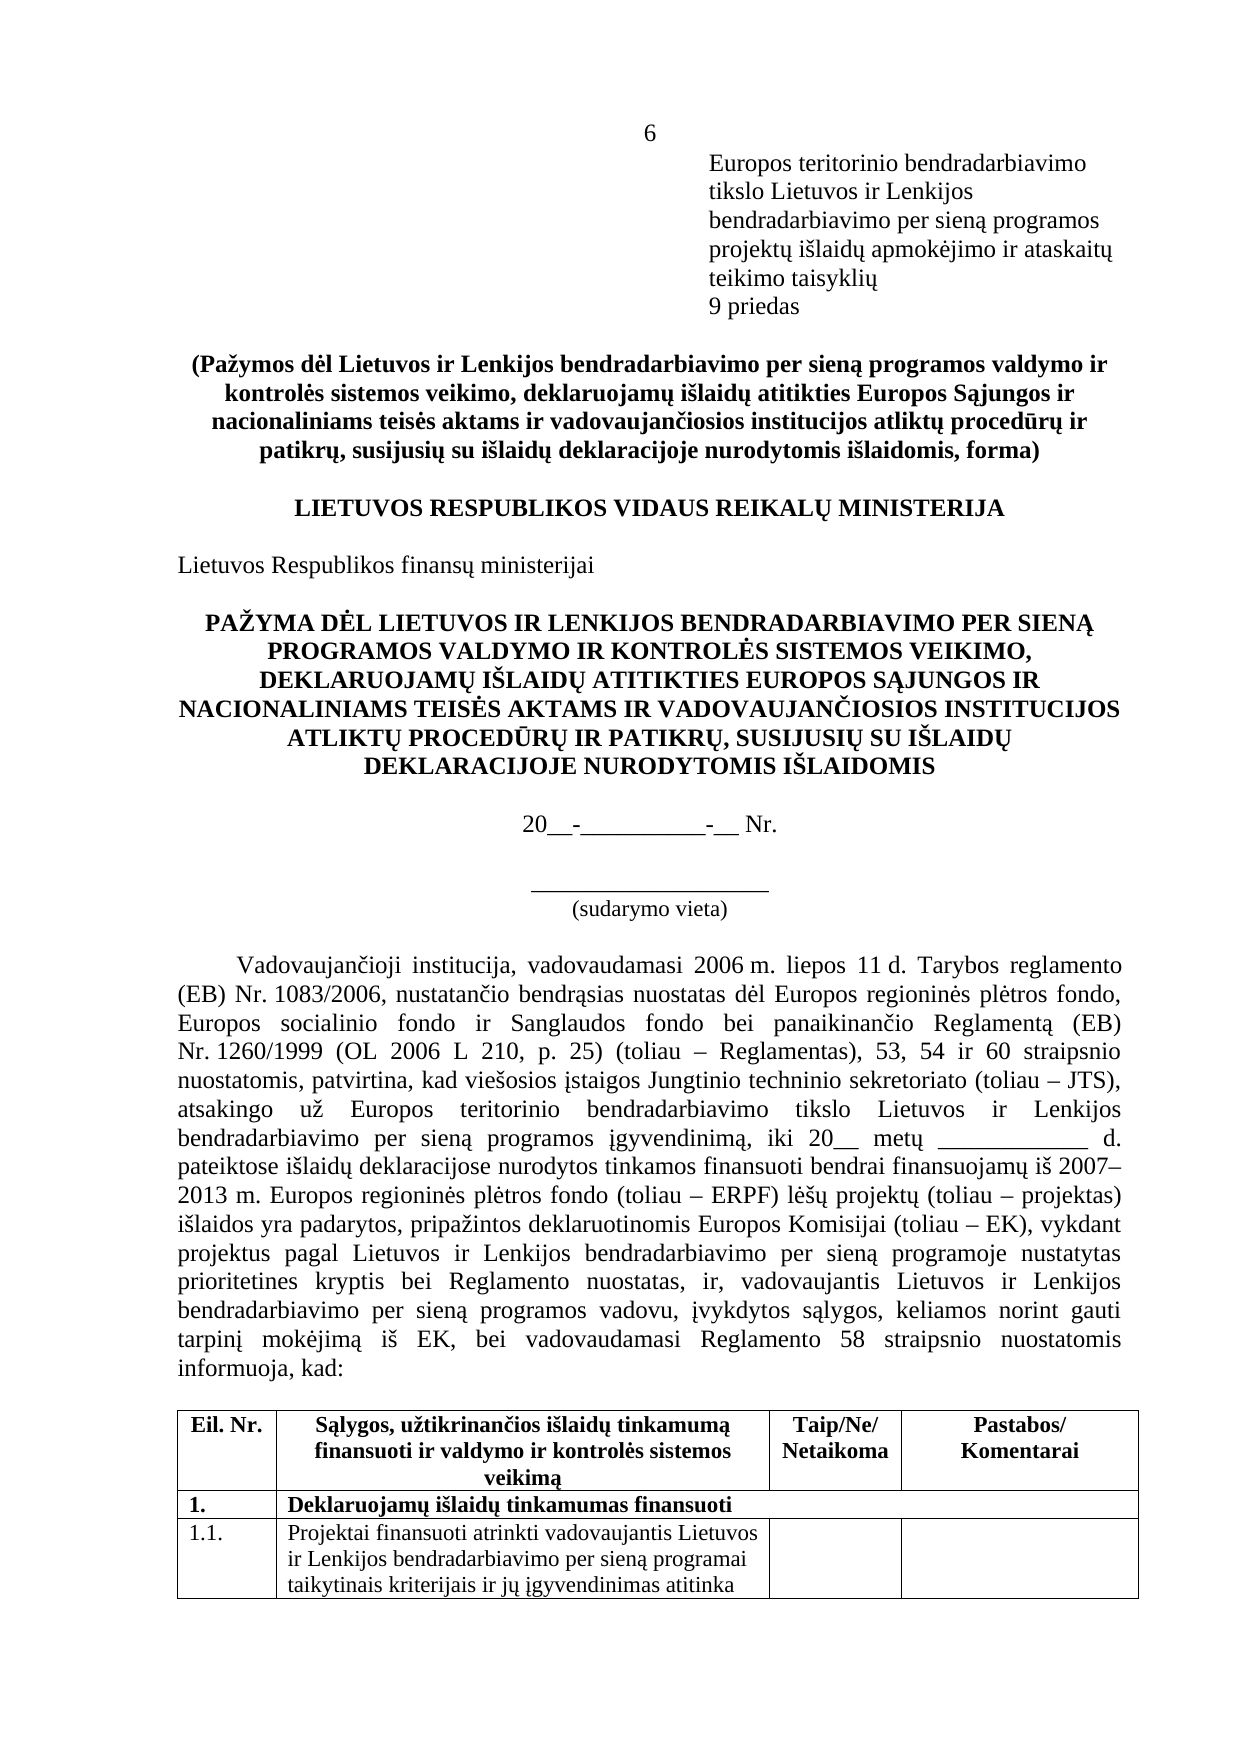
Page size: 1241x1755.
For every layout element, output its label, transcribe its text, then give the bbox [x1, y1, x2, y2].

table_cell [770, 1519, 901, 1598]
text 9 priedas [177, 291, 1122, 320]
text teikimo taisyklių [177, 263, 1122, 291]
text (sudarymo vieta) [177, 895, 1122, 921]
text Lietuvos Respublikos finansų ministerijai [177, 550, 1122, 579]
text LIETUVOS RESPUBLIKOS VIDAUS REIKALŲ MINISTERIJA [177, 493, 1122, 521]
table_header Eil. Nr. [178, 1411, 276, 1490]
table_header Sąlygos, užtikrinančios išlaidų tinkamumą finansuoti ir valdymo ir kontrolės sistemos veikimą [277, 1411, 769, 1490]
table_cell [902, 1519, 1138, 1598]
text ___________________ [177, 866, 1122, 895]
table_cell 1. [178, 1491, 276, 1518]
text 20__-__________-__ Nr. [177, 809, 1122, 838]
text Europos teritorinio bendradarbiavimo [177, 148, 1122, 176]
text projektų išlaidų apmokėjimo ir ataskaitų [177, 234, 1122, 263]
text Vadovaujančioji institucija, vadovaudamasi 2006 m. liepos 11 d. Tarybos reglamento (EB) Nr. 1083/2006, nustatančio bendrąsias nuostatas dėl Europos regioninės plėtros fondo, Europos socialinio fondo ir Sanglaudos fondo bei panaikinančio Reglamentą (EB) Nr. 1260/1999 (OL 2006 L 210, p. 25) (toliau – Reglamentas), 53, 54 ir 60 straipsnio nuostatomis, patvirtina, kad viešosios įstaigos Jungtinio techninio sekretoriato (toliau – JTS), atsakingo už Europos teritorinio bendradarbiavimo tikslo Lietuvos ir Lenkijos bendradarbiavimo per sieną programos įgyvendinimą, iki 20__ metų ____________ d. pateiktose išlaidų deklaracijose nurodytos tinkamos finansuoti bendrai finansuojamų iš 2007–2013 m. Europos regioninės plėtros fondo (toliau – ERPF) lėšų projektų (toliau – projektas) išlaidos yra padarytos, pripažintos deklaruotinomis Europos Komisijai (toliau – EK), vykdant projektus pagal Lietuvos ir Lenkijos bendradarbiavimo per sieną programoje nustatytas prioritetines kryptis bei Reglamento nuostatas, ir, vadovaujantis Lietuvos ir Lenkijos bendradarbiavimo per sieną programos vadovu, įvykdytos sąlygos, keliamos norint gauti tarpinį mokėjimą iš EK, bei vadovaudamasi Reglamento 58 straipsnio nuostatomis informuoja, kad: [177, 950, 1122, 1381]
table_cell Deklaruojamų išlaidų tinkamumas finansuoti [277, 1491, 1138, 1518]
table_header Taip/Ne/ Netaikoma [770, 1411, 901, 1490]
table_cell Projektai finansuoti atrinkti vadovaujantis Lietuvos ir Lenkijos bendradarbiavimo per sieną programai taikytinais kriterijais ir jų įgyvendinimas atitinka [277, 1519, 769, 1598]
text bendradarbiavimo per sieną programos [177, 205, 1122, 234]
table_cell 1.1. [178, 1519, 276, 1598]
text tikslo Lietuvos ir Lenkijos [177, 176, 1122, 205]
text (Pažymos dėl Lietuvos ir Lenkijos bendradarbiavimo per sieną programos valdymo ir kontrolės sistemos veikimo, deklaruojamų išlaidų atitikties Europos Sąjungos ir nacionaliniams teisės aktams ir vadovaujančiosios institucijos atliktų procedūrų ir patikrų, susijusių su išlaidų deklaracijoje nurodytomis išlaidomis, forma) [177, 349, 1122, 464]
text PAŽYMA DĖL LIETUVOS IR LENKIJOS BENDRADARBIAVIMO PER SIENĄ PROGRAMOS VALDYMO IR KONTROLĖS SISTEMOS VEIKIMO, DEKLARUOJAMŲ IŠLAIDŲ ATITIKTIES EUROPOS SĄJUNGOS IR NACIONALINIAMS TEISĖS AKTAMS IR VADOVAUJANČIOSIOS INSTITUCIJOS ATLIKTŲ PROCEDŪRŲ IR PATIKRŲ, SUSIJUSIŲ SU IŠLAIDŲ DEKLARACIJOJE NURODYTOMIS IŠLAIDOMIS [177, 608, 1122, 780]
table_header Pastabos/ Komentarai [902, 1411, 1138, 1490]
